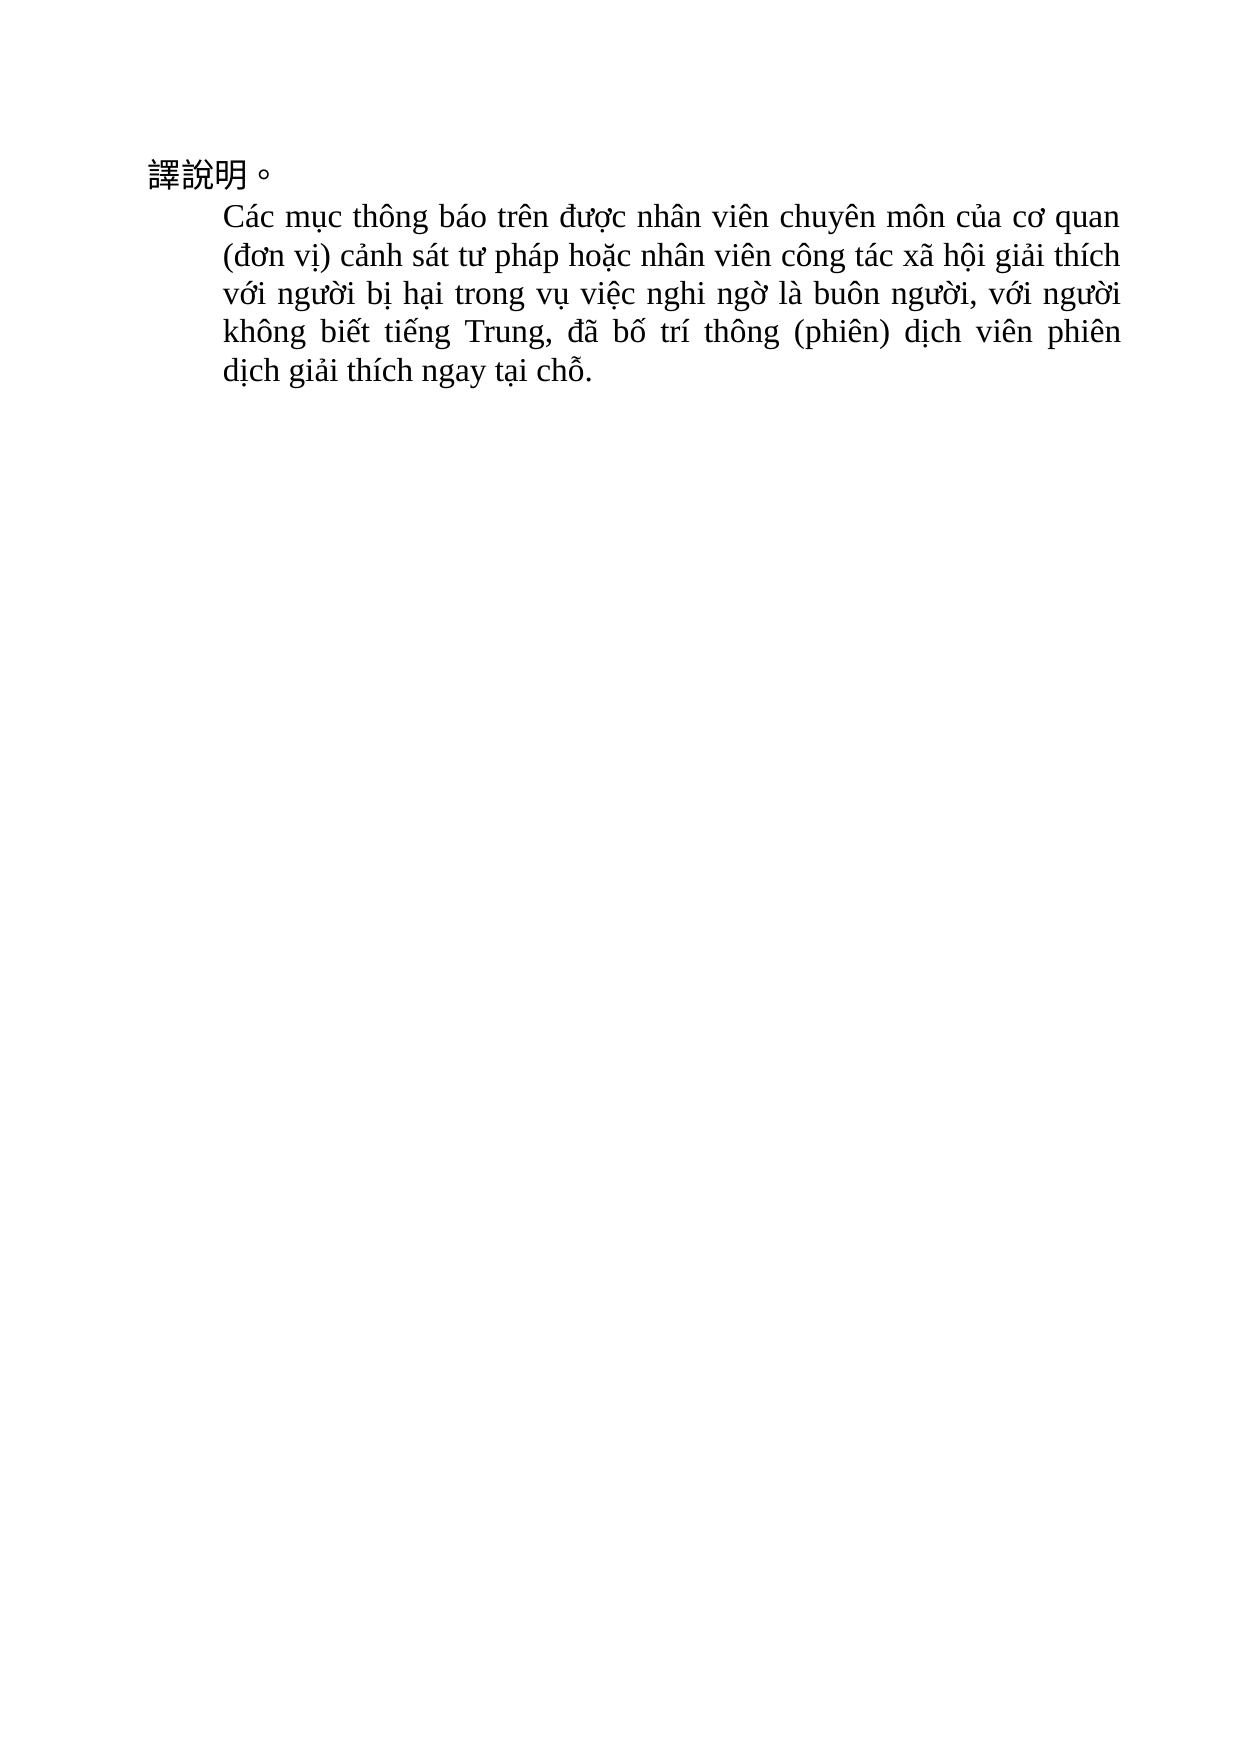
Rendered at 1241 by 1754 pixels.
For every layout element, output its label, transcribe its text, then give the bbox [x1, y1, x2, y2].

text 譯說明。 [148, 148, 1122, 197]
text Các mục thông báo trên được nhân viên chuyên môn của cơ quan (đơn vị) cảnh sát tư pháp hoặc nhân viên công tác xã hội giải thích với người bị hại trong vụ việc nghi ngờ là buôn người, với người không biết tiếng Trung, đã bố trí thông (phiên) dịch viên phiên dịch giải thích ngay tại chỗ. [223, 197, 1122, 388]
